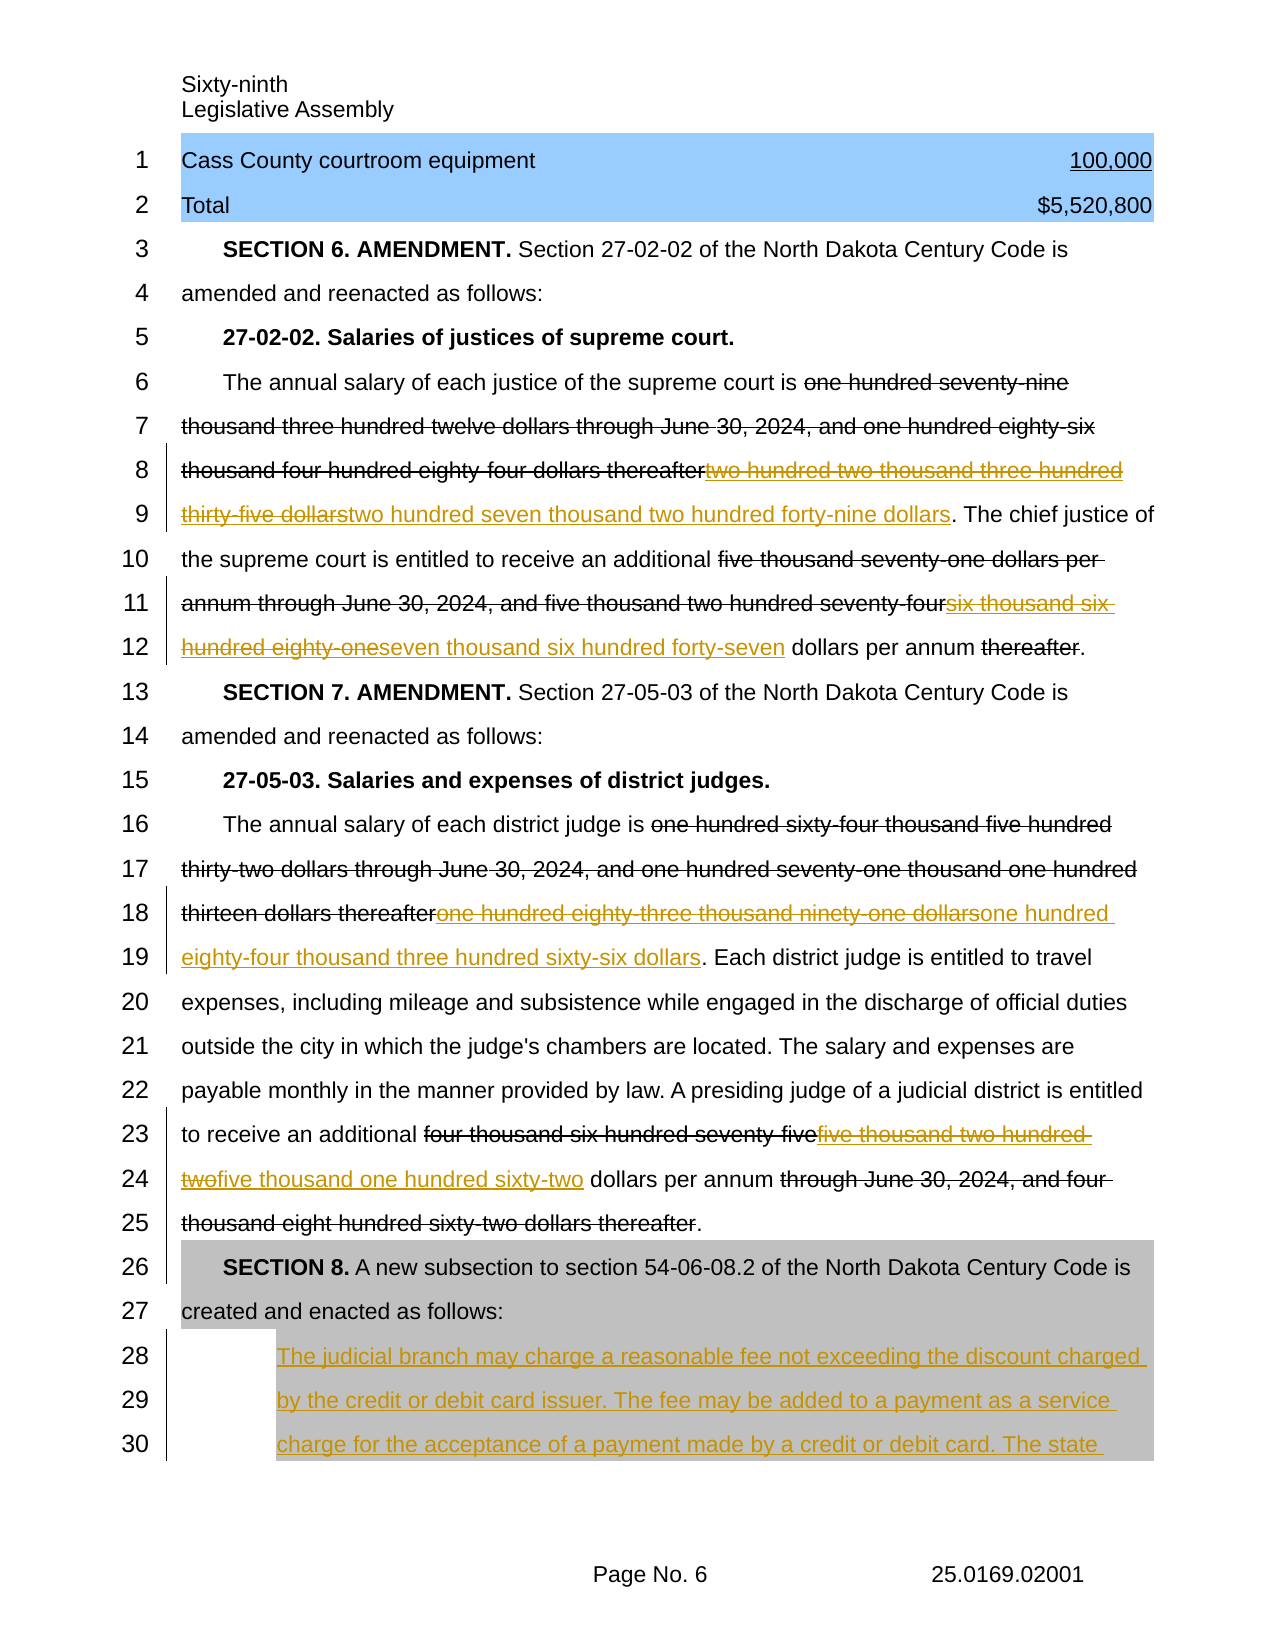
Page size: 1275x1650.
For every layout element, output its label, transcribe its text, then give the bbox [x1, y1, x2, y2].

text SECTION 8. A new subsection to section 54‑06‑08.2 of the North Dakota Century Code is created and enacted as follows: [181, 1240, 1154, 1329]
text The annual salary of each justice of the supreme court is one hundred seventy‑nine thousand three hundred twelve dollars through June 30, 2024, and one hundred eighty‑six thousand four hundred eighty‑four dollars thereaftertwo hundred seven thousand two hundred forty‑nine dollars. The chief justice of the supreme court is entitled to receive an additional five thousand seventy‑one dollars per annum through June 30, 2024, and five thousand two hundred seventy‑fourseven thousand six hundred forty‑seven dollars per annum thereafter. [181, 355, 1154, 664]
subtitle 27‑05‑03. Salaries and expenses of district judges. [181, 753, 1154, 797]
text SECTION 7. AMENDMENT. Section 27‑05‑03 of the North Dakota Century Code is amended and reenacted as follows: [181, 664, 1154, 753]
text The judicial branch may charge a reasonable fee not exceeding the discount charged by the credit or debit card issuer. The fee may be added to a payment as a service charge for the acceptance of a payment made by a credit or debit card. The state [276, 1329, 1154, 1461]
text SECTION 6. AMENDMENT. Section 27‑02‑02 of the North Dakota Century Code is amended and reenacted as follows: [181, 222, 1154, 310]
text Cass County courtroom equipment 100,000 Total $5,520,800 [181, 133, 1154, 222]
text The annual salary of each district judge is one hundred sixty‑four thousand five hundred thirty‑two dollars through June 30, 2024, and one hundred seventy‑one thousand one hundred thirteen dollars thereafterone hundred eighty‑four thousand three hundred sixty‑six dollars. Each district judge is entitled to travel expenses, including mileage and subsistence while engaged in the discharge of official duties outside the city in which the judge's chambers are located. The salary and expenses are payable monthly in the manner provided by law. A presiding judge of a judicial district is entitled to receive an additional four thousand six hundred seventy‑fivefive thousand one hundred sixty‑two dollars per annum through June 30, 2024, and four thousand eight hundred sixty‑two dollars thereafter. [181, 797, 1154, 1240]
subtitle 27‑02‑02. Salaries of justices of supreme court. [181, 310, 1154, 355]
